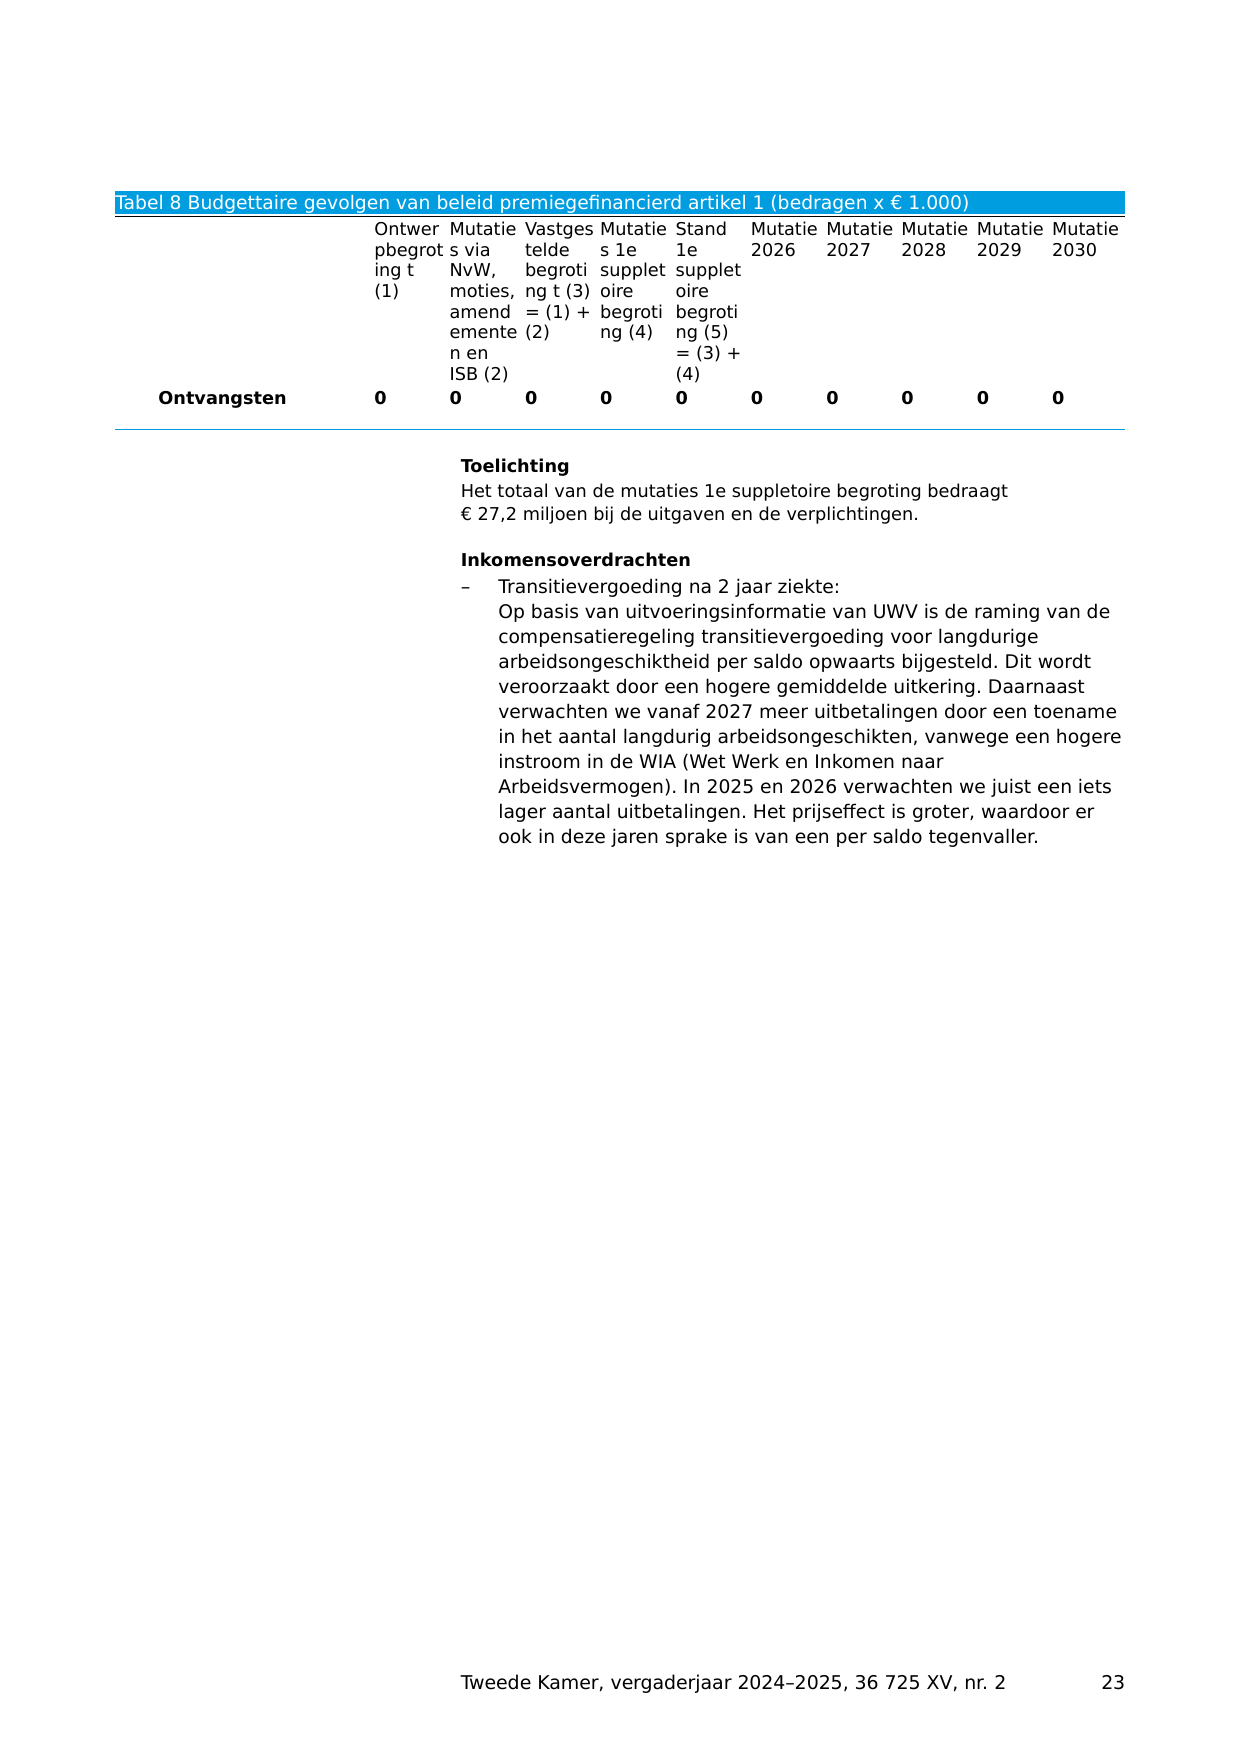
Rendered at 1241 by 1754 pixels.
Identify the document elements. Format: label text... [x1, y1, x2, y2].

text Toelichting [461, 454, 1125, 477]
list Op basis van uitvoeringsinformatie van UWV is de raming van de compensatieregeling transitievergoeding voor langdurige arbeidsongeschiktheid per saldo opwaarts bijgesteld. Dit wordt veroorzaakt door een hogere gemiddelde uitkering. Daarnaast verwachten we vanaf 2027 meer uitbetalingen door een toename in het aantal langdurig arbeidsongeschikten, vanwege een hogere instroom in de WIA (Wet Werk en Inkomen naar Arbeidsvermogen). In 2025 en 2026 verwachten we juist een iets lager aantal uitbetalingen. Het prijseffect is groter, waardoor er ook in deze jaren sprake is van een per saldo tegenvaller. [461, 598, 1125, 848]
text Inkomensoverdrachten [461, 548, 1125, 571]
table_cell [673, 408, 748, 429]
table_cell 0 [748, 387, 823, 408]
table_cell Mutatie 2026 [748, 217, 823, 387]
table_cell 0 [974, 387, 1049, 408]
table_cell Mutatie 2029 [974, 217, 1049, 387]
table_cell Mutatie 2027 [823, 217, 898, 387]
table_cell [823, 408, 898, 429]
table_cell 0 [1049, 387, 1125, 408]
text Het totaal van de mutaties 1e suppletoire begroting bedraagt € 27,2 miljoen bij de uitgaven en de verplichtingen. [461, 479, 1125, 525]
table_cell Mutaties 1e suppletoire begroting (4) [597, 217, 672, 387]
table_cell 0 [823, 387, 898, 408]
table_cell [446, 408, 522, 429]
table_cell 0 [522, 387, 597, 408]
table_cell 0 [446, 387, 522, 408]
table_cell [1049, 408, 1125, 429]
table_cell 0 [371, 387, 446, 408]
table_cell [748, 408, 823, 429]
table_cell Ontwerpbegroting t (1) [371, 217, 446, 387]
table_cell Mutatie 2028 [898, 217, 974, 387]
table_cell 0 [898, 387, 974, 408]
table_cell 0 [597, 387, 672, 408]
list Transitievergoeding na 2 jaar ziekte: [461, 573, 1125, 598]
table_cell [155, 217, 371, 387]
table_cell [115, 387, 155, 408]
table_cell [898, 408, 974, 429]
table_cell Mutaties via NvW, moties, amendementen en ISB (2) [446, 217, 522, 387]
table_cell [371, 408, 446, 429]
table_cell Mutatie 2030 [1049, 217, 1125, 387]
table_cell Ontvangsten [155, 387, 371, 408]
table_cell [155, 408, 371, 429]
table_cell 0 [673, 387, 748, 408]
table_cell Stand 1e suppletoire begroting (5) = (3) + (4) [673, 217, 748, 387]
table_cell [522, 408, 597, 429]
table_cell Vastgestelde begroting t (3) = (1) + (2) [522, 217, 597, 387]
table_cell [974, 408, 1049, 429]
table_cell [597, 408, 672, 429]
table_cell [115, 217, 155, 387]
table_cell [115, 408, 155, 429]
